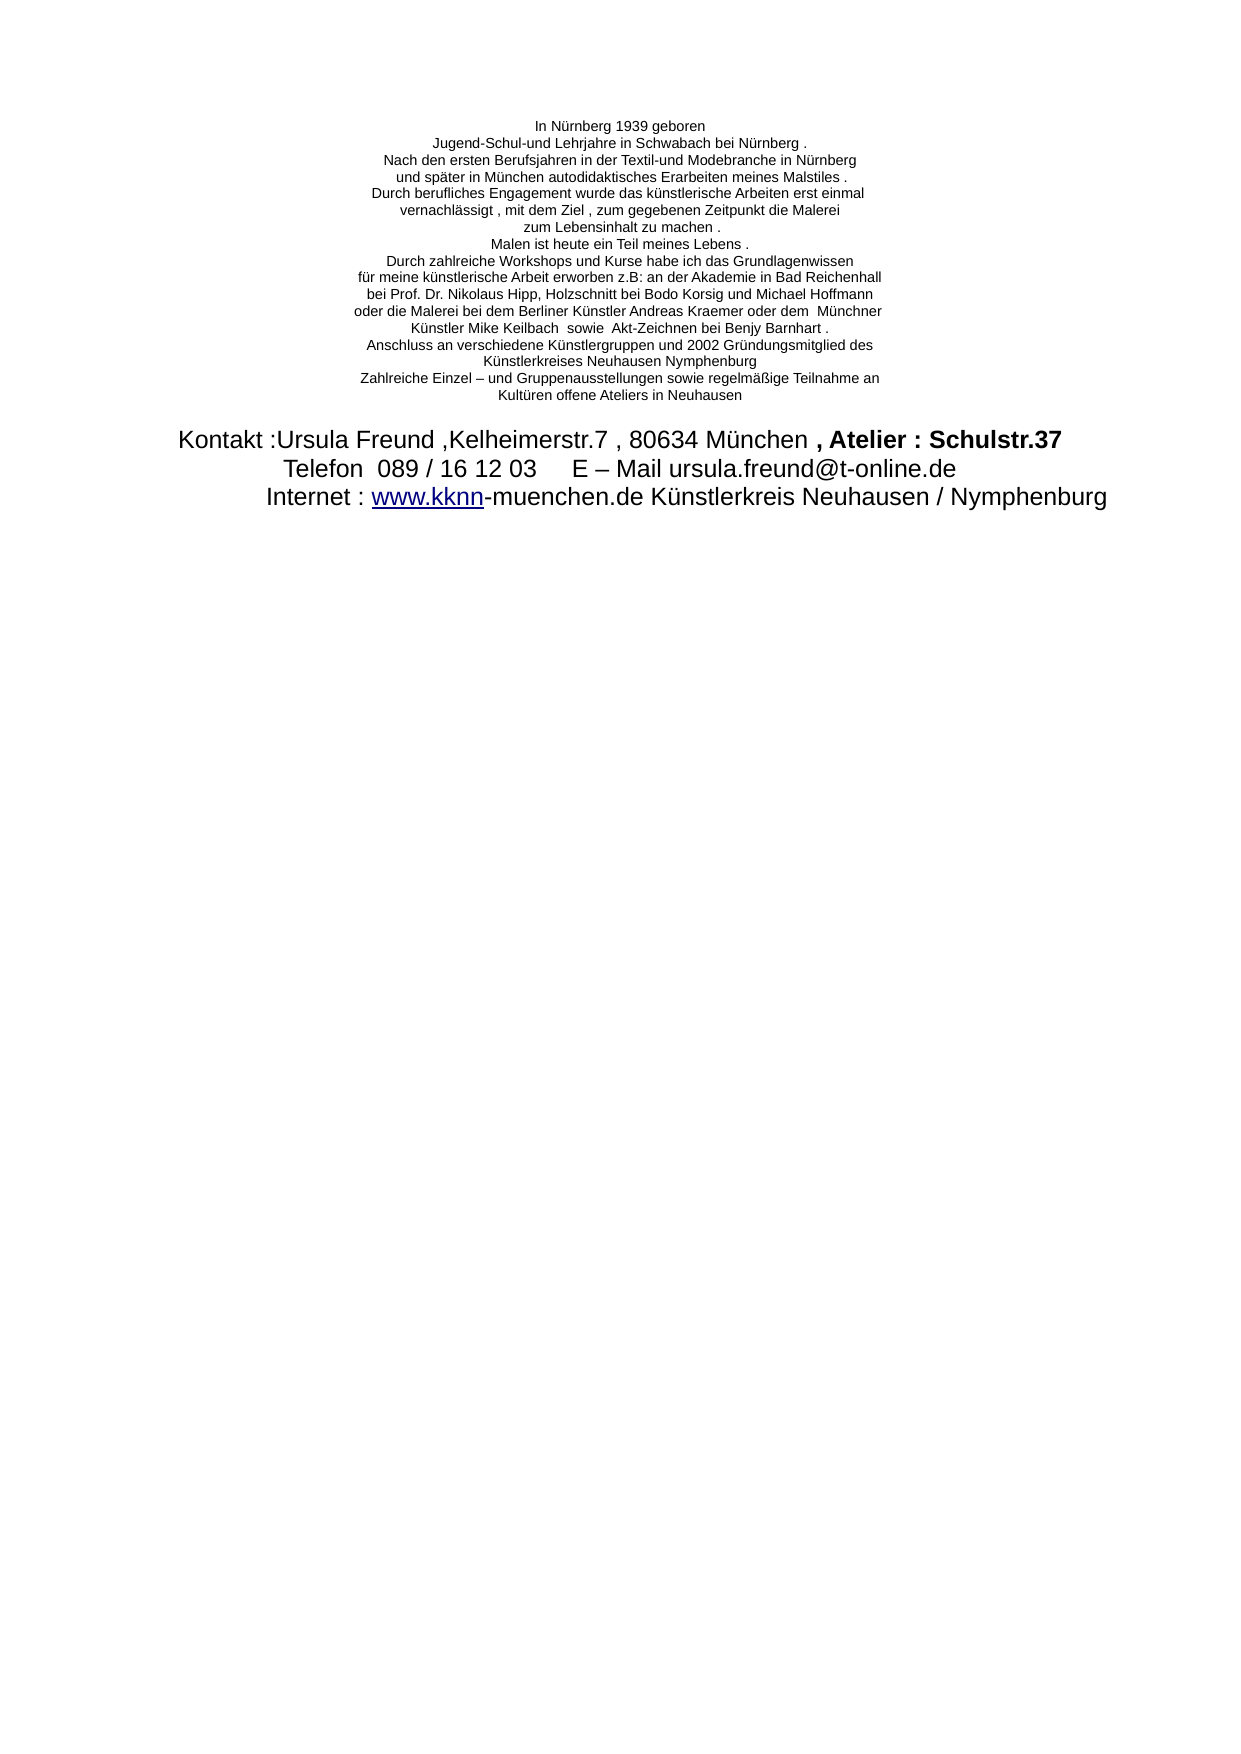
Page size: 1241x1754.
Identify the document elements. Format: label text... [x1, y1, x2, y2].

text In Nürnberg 1939 geboren [118, 118, 1122, 135]
text Telefon 089 / 16 12 03 E – Mail ursula.freund@t-online.de [118, 453, 1122, 482]
text Nach den ersten Berufsjahren in der Textil-und Modebranche in Nürnberg [118, 152, 1122, 168]
text Kultüren offene Ateliers in Neuhausen [118, 386, 1122, 403]
text Kontakt :Ursula Freund ,Kelheimerstr.7 , 80634 München , Atelier : Schulstr.37 [118, 425, 1122, 453]
text für meine künstlerische Arbeit erworben z.B: an der Akademie in Bad Reichenhall [118, 269, 1122, 286]
text Jugend-Schul-und Lehrjahre in Schwabach bei Nürnberg . [118, 135, 1122, 152]
text Durch berufliches Engagement wurde das künstlerische Arbeiten erst einmal [118, 185, 1122, 202]
text Durch zahlreiche Workshops und Kurse habe ich das Grundlagenwissen [118, 252, 1122, 269]
text bei Prof. Dr. Nikolaus Hipp, Holzschnitt bei Bodo Korsig und Michael Hoffmann [118, 286, 1122, 303]
text Internet : www.kknn-muenchen.de Künstlerkreis Neuhausen / Nymphenburg [118, 482, 1122, 511]
text und später in München autodidaktisches Erarbeiten meines Malstiles . [118, 168, 1122, 185]
text Künstler Mike Keilbach sowie Akt-Zeichnen bei Benjy Barnhart . [118, 319, 1122, 336]
text Zahlreiche Einzel – und Gruppenausstellungen sowie regelmäßige Teilnahme an [118, 370, 1122, 386]
text vernachlässigt , mit dem Ziel , zum gegebenen Zeitpunkt die Malerei [118, 202, 1122, 219]
text Künstlerkreises Neuhausen Nymphenburg [118, 353, 1122, 370]
text Anschluss an verschiedene Künstlergruppen und 2002 Gründungsmitglied des [118, 336, 1122, 353]
text oder die Malerei bei dem Berliner Künstler Andreas Kraemer oder dem Münchner [118, 303, 1122, 319]
text zum Lebensinhalt zu machen . [118, 219, 1122, 236]
text Malen ist heute ein Teil meines Lebens . [118, 236, 1122, 252]
